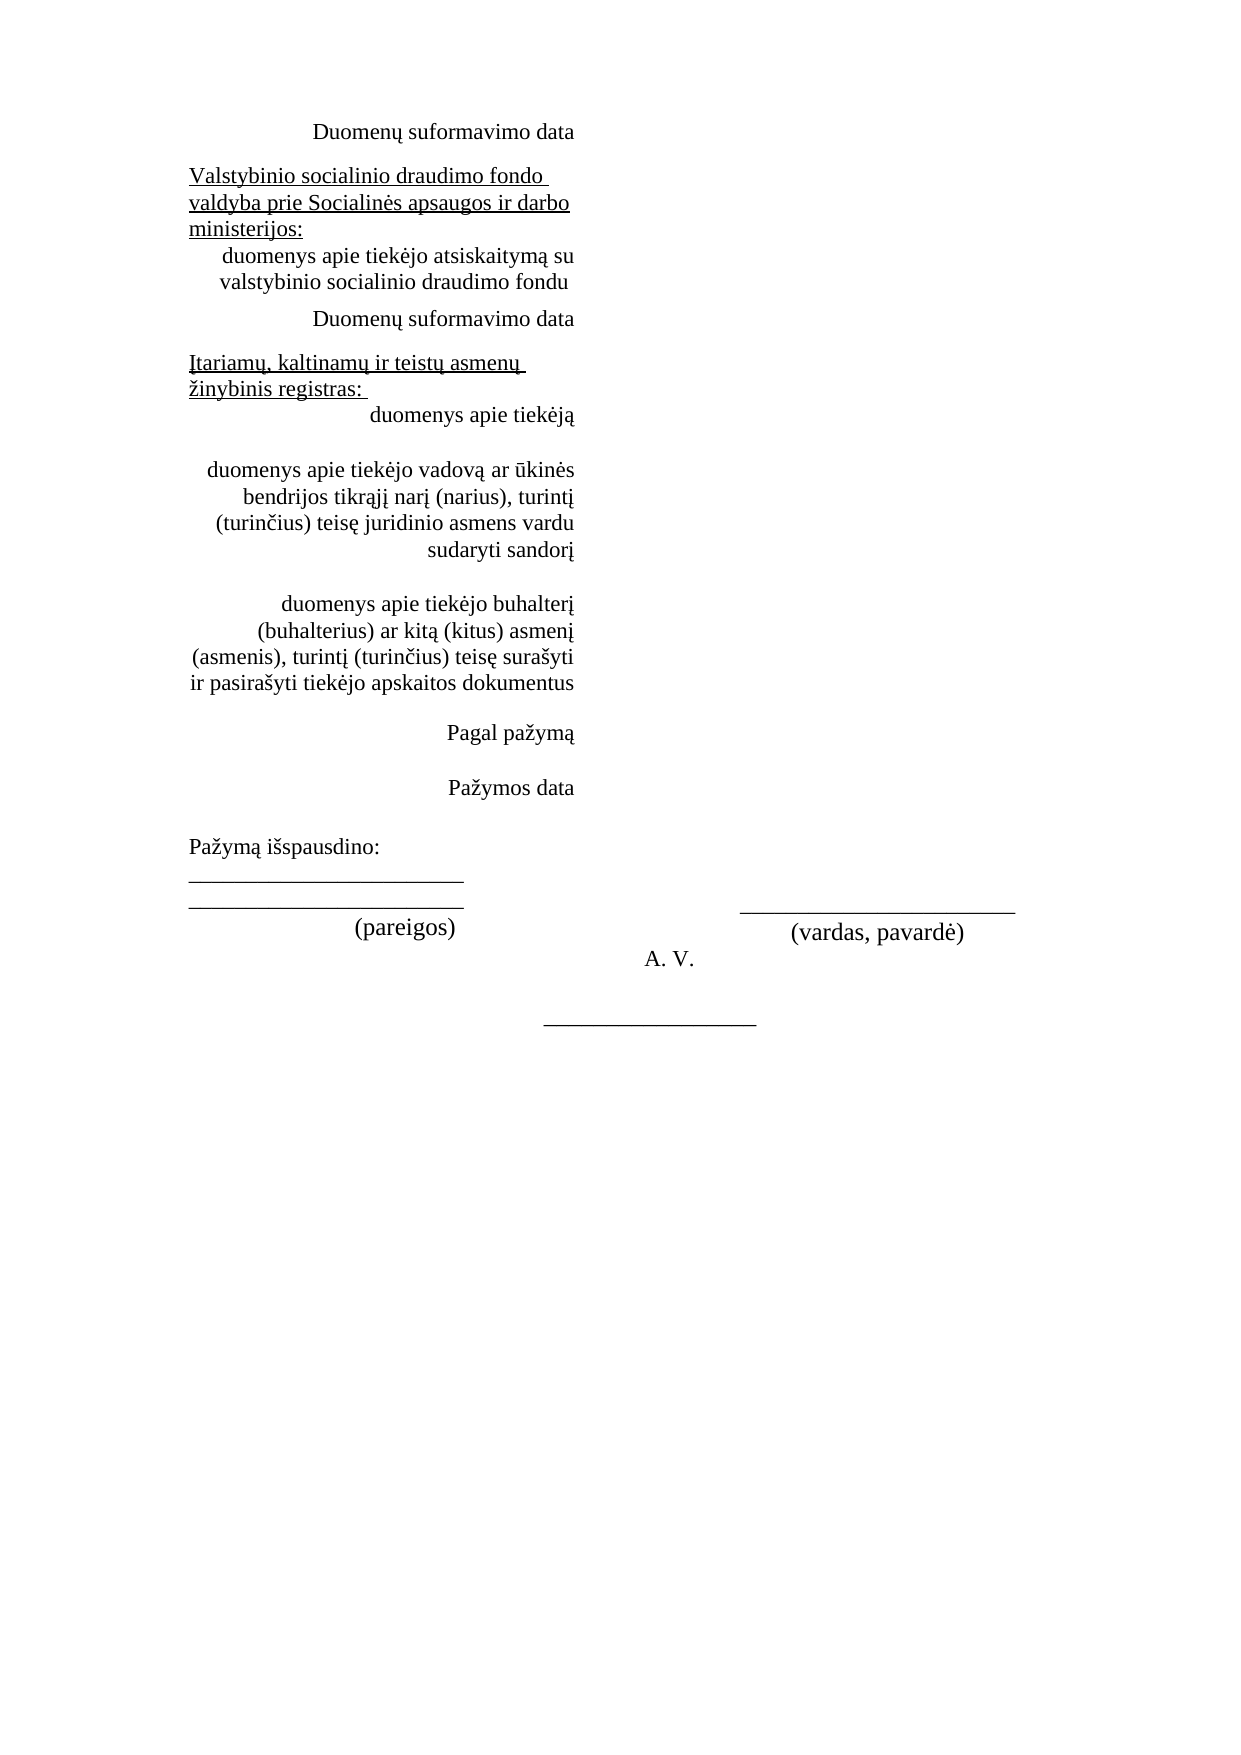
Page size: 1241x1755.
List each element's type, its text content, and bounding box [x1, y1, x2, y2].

table_cell [586, 401, 1122, 454]
table_cell [586, 774, 1122, 800]
table_cell [586, 349, 1122, 401]
table_cell duomenys apie tiekėją [177, 401, 586, 454]
table_cell duomenys apie tiekėjo vadovą ar ūkinės bendrijos tikrąjį narį (narius), turintį (turinčius) teisę juridinio asmens vardu sudaryti sandorį [177, 454, 586, 588]
table_cell duomenys apie tiekėjo buhalterį (buhalterius) ar kitą (kitus) asmenį (asmenis), turintį (turinčius) teisę surašyti ir pasirašyti tiekėjo apskaitos dokumentus [177, 588, 586, 719]
table_cell [177, 145, 586, 162]
table_cell [586, 454, 1122, 588]
table_cell [586, 719, 1122, 774]
table_cell [586, 588, 1122, 719]
table_cell [586, 331, 1122, 349]
table_header Pažymą išspausdino: ________________________ ________________________ (pareigos) [177, 833, 633, 972]
table_cell Duomenų suformavimo data [177, 305, 586, 331]
table_cell Pažymos data [177, 774, 586, 800]
table_cell Pagal pažymą [177, 719, 586, 774]
table_cell [586, 242, 1122, 304]
table_cell Duomenų suformavimo data [177, 118, 586, 144]
table_cell Valstybinio socialinio draudimo fondo valdyba prie Socialinės apsaugos ir darbo ministerijos: [177, 162, 586, 242]
table_cell [586, 305, 1122, 331]
table_cell Įtariamų, kaltinamų ir teistų asmenų žinybinis registras: [177, 349, 586, 401]
table_header ________________________ (vardas, pavardė) A. V. [633, 833, 1122, 972]
table_cell [586, 145, 1122, 162]
table_cell [177, 331, 586, 349]
table_cell duomenys apie tiekėjo atsiskaitymą su valstybinio socialinio draudimo fondu [177, 242, 586, 304]
table_cell [586, 162, 1122, 242]
text _________________ [177, 1000, 1122, 1029]
table_cell [586, 118, 1122, 144]
